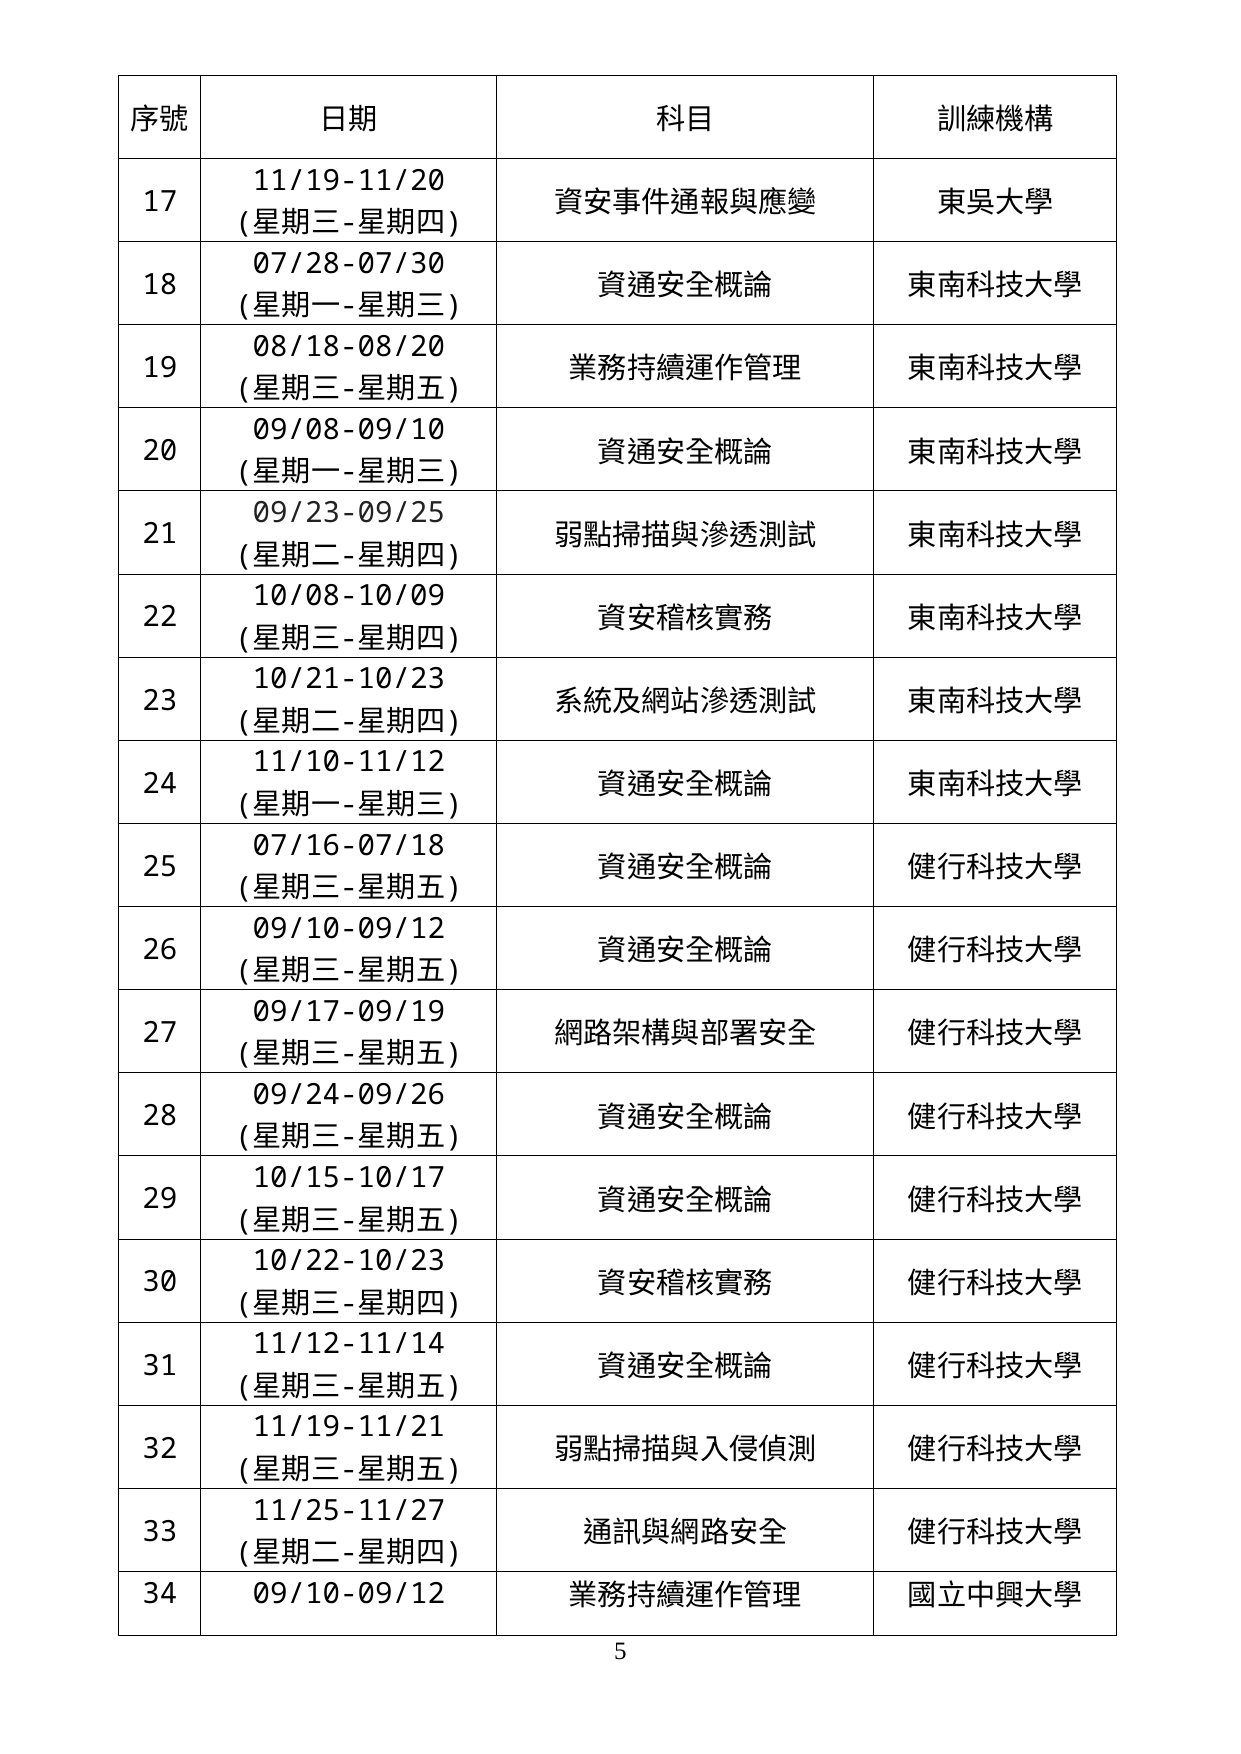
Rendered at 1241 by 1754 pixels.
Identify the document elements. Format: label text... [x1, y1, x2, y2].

table_cell 通訊與網路安全 [497, 1489, 873, 1571]
table_cell 系統及網站滲透測試 [497, 658, 873, 740]
table_cell 26 [119, 907, 200, 989]
table_cell 10/15-10/17 (星期三-星期五) [201, 1156, 496, 1238]
table_cell 09/10-09/12 (星期三-星期五) [201, 907, 496, 989]
table_cell 11/19-11/21 (星期三-星期五) [201, 1406, 496, 1488]
table_cell 弱點掃描與滲透測試 [497, 491, 873, 573]
table_cell 09/23-09/25 (星期二-星期四) [201, 491, 496, 573]
table_cell 11/25-11/27 (星期二-星期四) [201, 1489, 496, 1571]
table_cell 資通安全概論 [497, 741, 873, 823]
table_cell 東南科技大學 [874, 491, 1116, 573]
table_cell 24 [119, 741, 200, 823]
table_cell 健行科技大學 [874, 1073, 1116, 1155]
table_cell 11/12-11/14 (星期三-星期五) [201, 1323, 496, 1405]
table_cell 業務持續運作管理 [497, 1572, 873, 1635]
table_cell 09/10-09/12 [201, 1572, 496, 1635]
table_cell 07/28-07/30 (星期一-星期三) [201, 242, 496, 324]
table_cell 20 [119, 408, 200, 490]
table_cell 資通安全概論 [497, 408, 873, 490]
table_cell 09/24-09/26 (星期三-星期五) [201, 1073, 496, 1155]
table_cell 09/17-09/19 (星期三-星期五) [201, 990, 496, 1072]
table_cell 資通安全概論 [497, 1323, 873, 1405]
table_cell 資安稽核實務 [497, 575, 873, 657]
table_cell 網路架構與部署安全 [497, 990, 873, 1072]
table_cell 資安稽核實務 [497, 1240, 873, 1322]
table_cell 東南科技大學 [874, 242, 1116, 324]
table_cell 23 [119, 658, 200, 740]
table_cell 33 [119, 1489, 200, 1571]
table_header 科目 [497, 76, 873, 158]
table_cell 21 [119, 491, 200, 573]
table_cell 07/16-07/18 (星期三-星期五) [201, 824, 496, 906]
table_cell 28 [119, 1073, 200, 1155]
table_cell 健行科技大學 [874, 1406, 1116, 1488]
table_cell 資通安全概論 [497, 242, 873, 324]
table_cell 10/21-10/23 (星期二-星期四) [201, 658, 496, 740]
table_cell 東南科技大學 [874, 408, 1116, 490]
table_cell 資安事件通報與應變 [497, 159, 873, 241]
table_cell 10/08-10/09 (星期三-星期四) [201, 575, 496, 657]
table_cell 34 [119, 1572, 200, 1635]
table_cell 健行科技大學 [874, 990, 1116, 1072]
table_cell 資通安全概論 [497, 1156, 873, 1238]
table_cell 東南科技大學 [874, 658, 1116, 740]
table_cell 22 [119, 575, 200, 657]
table_cell 31 [119, 1323, 200, 1405]
table_cell 11/19-11/20 (星期三-星期四) [201, 159, 496, 241]
table_cell 東南科技大學 [874, 575, 1116, 657]
table_cell 30 [119, 1240, 200, 1322]
table_cell 09/08-09/10 (星期一-星期三) [201, 408, 496, 490]
table_header 序號 [119, 76, 200, 158]
table_cell 資通安全概論 [497, 907, 873, 989]
table_cell 健行科技大學 [874, 907, 1116, 989]
table_cell 19 [119, 325, 200, 407]
table_header 日期 [201, 76, 496, 158]
table_cell 資通安全概論 [497, 1073, 873, 1155]
table_cell 29 [119, 1156, 200, 1238]
table_cell 資通安全概論 [497, 824, 873, 906]
table_cell 東吳大學 [874, 159, 1116, 241]
table_cell 健行科技大學 [874, 1323, 1116, 1405]
table_cell 10/22-10/23 (星期三-星期四) [201, 1240, 496, 1322]
table_cell 東南科技大學 [874, 741, 1116, 823]
table_cell 25 [119, 824, 200, 906]
table_cell 18 [119, 242, 200, 324]
table_cell 業務持續運作管理 [497, 325, 873, 407]
table_cell 弱點掃描與入侵偵測 [497, 1406, 873, 1488]
table_cell 健行科技大學 [874, 1240, 1116, 1322]
table_cell 健行科技大學 [874, 1156, 1116, 1238]
table_cell 11/10-11/12 (星期一-星期三) [201, 741, 496, 823]
table_cell 東南科技大學 [874, 325, 1116, 407]
table_cell 健行科技大學 [874, 1489, 1116, 1571]
table_cell 08/18-08/20 (星期三-星期五) [201, 325, 496, 407]
table_cell 32 [119, 1406, 200, 1488]
table_header 訓練機構 [874, 76, 1116, 158]
table_cell 健行科技大學 [874, 824, 1116, 906]
table_cell 27 [119, 990, 200, 1072]
table_cell 17 [119, 159, 200, 241]
table_cell 國立中興大學 [874, 1572, 1116, 1635]
